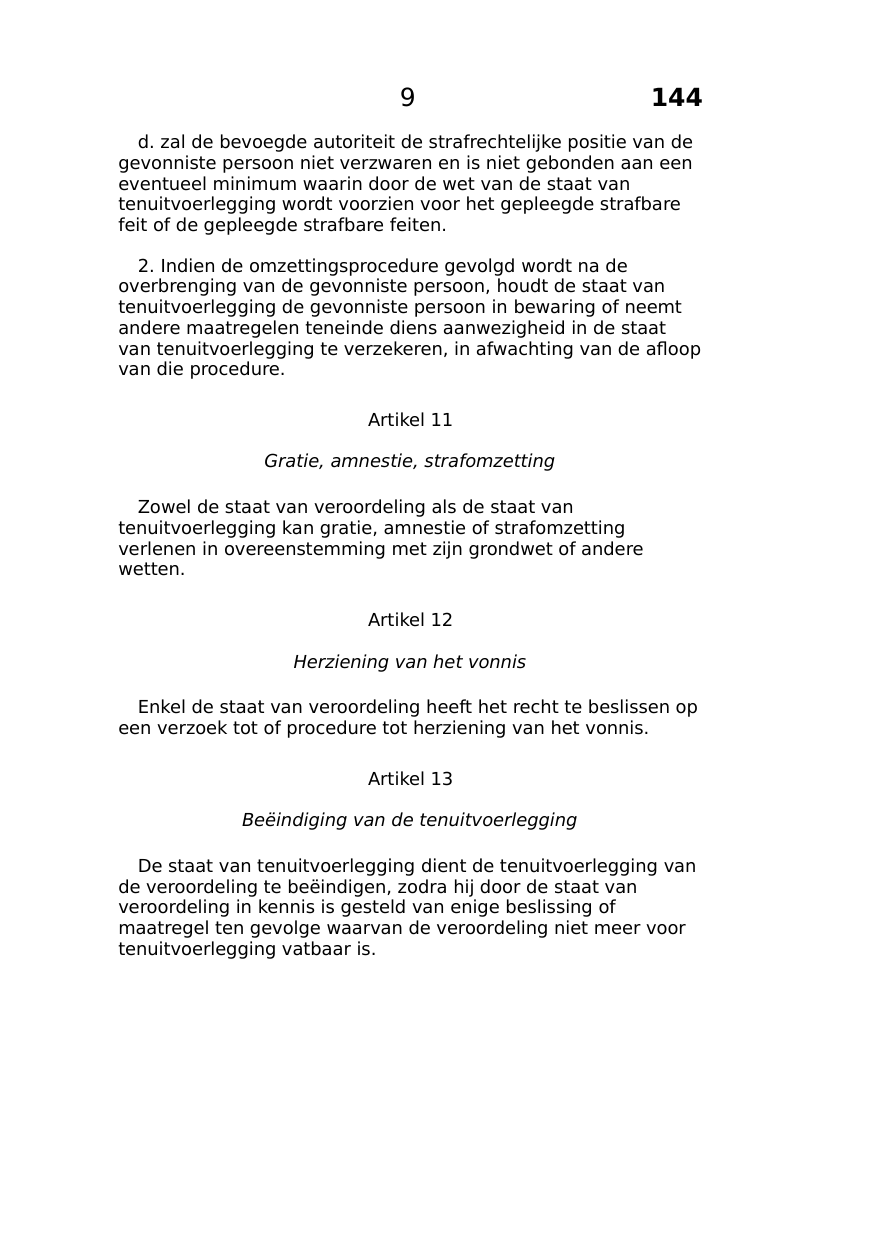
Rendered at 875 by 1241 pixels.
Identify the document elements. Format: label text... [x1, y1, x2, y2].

text De staat van tenuitvoerlegging dient de tenuitvoerlegging van de veroordeling te beëindigen, zodra hij door de staat van veroordeling in kennis is gesteld van enige beslissing of maatregel ten gevolge waarvan de veroordeling niet meer voor tenuitvoerlegging vatbaar is. [118, 856, 703, 959]
text d. zal de bevoegde autoriteit de strafrechtelijke positie van de gevonniste persoon niet verzwaren en is niet gebonden aan een eventueel minimum waarin door de wet van de staat van tenuitvoerlegging wordt voorzien voor het gepleegde strafbare feit of de gepleegde strafbare feiten. [118, 132, 703, 236]
text Zowel de staat van veroordeling als de staat van tenuitvoerlegging kan gratie, amnestie of strafomzetting verlenen in overeenstemming met zijn grondwet of andere wetten. [118, 497, 703, 580]
subtitle Artikel 13 Beëindiging van de tenuitvoerlegging [118, 769, 703, 831]
subtitle Artikel 12 Herziening van het vonnis [118, 610, 703, 672]
subtitle Artikel 11 Gratie, amnestie, strafomzetting [118, 410, 703, 472]
text Enkel de staat van veroordeling heeft het recht te beslissen op een verzoek tot of procedure tot herziening van het vonnis. [118, 697, 703, 739]
text 2. Indien de omzettingsprocedure gevolgd wordt na de overbrenging van de gevonniste persoon, houdt de staat van tenuitvoerlegging de gevonniste persoon in bewaring of neemt andere maatregelen teneinde diens aanwezigheid in de staat van tenuitvoerlegging te verzekeren, in afwachting van de afloop van die procedure. [118, 256, 703, 380]
